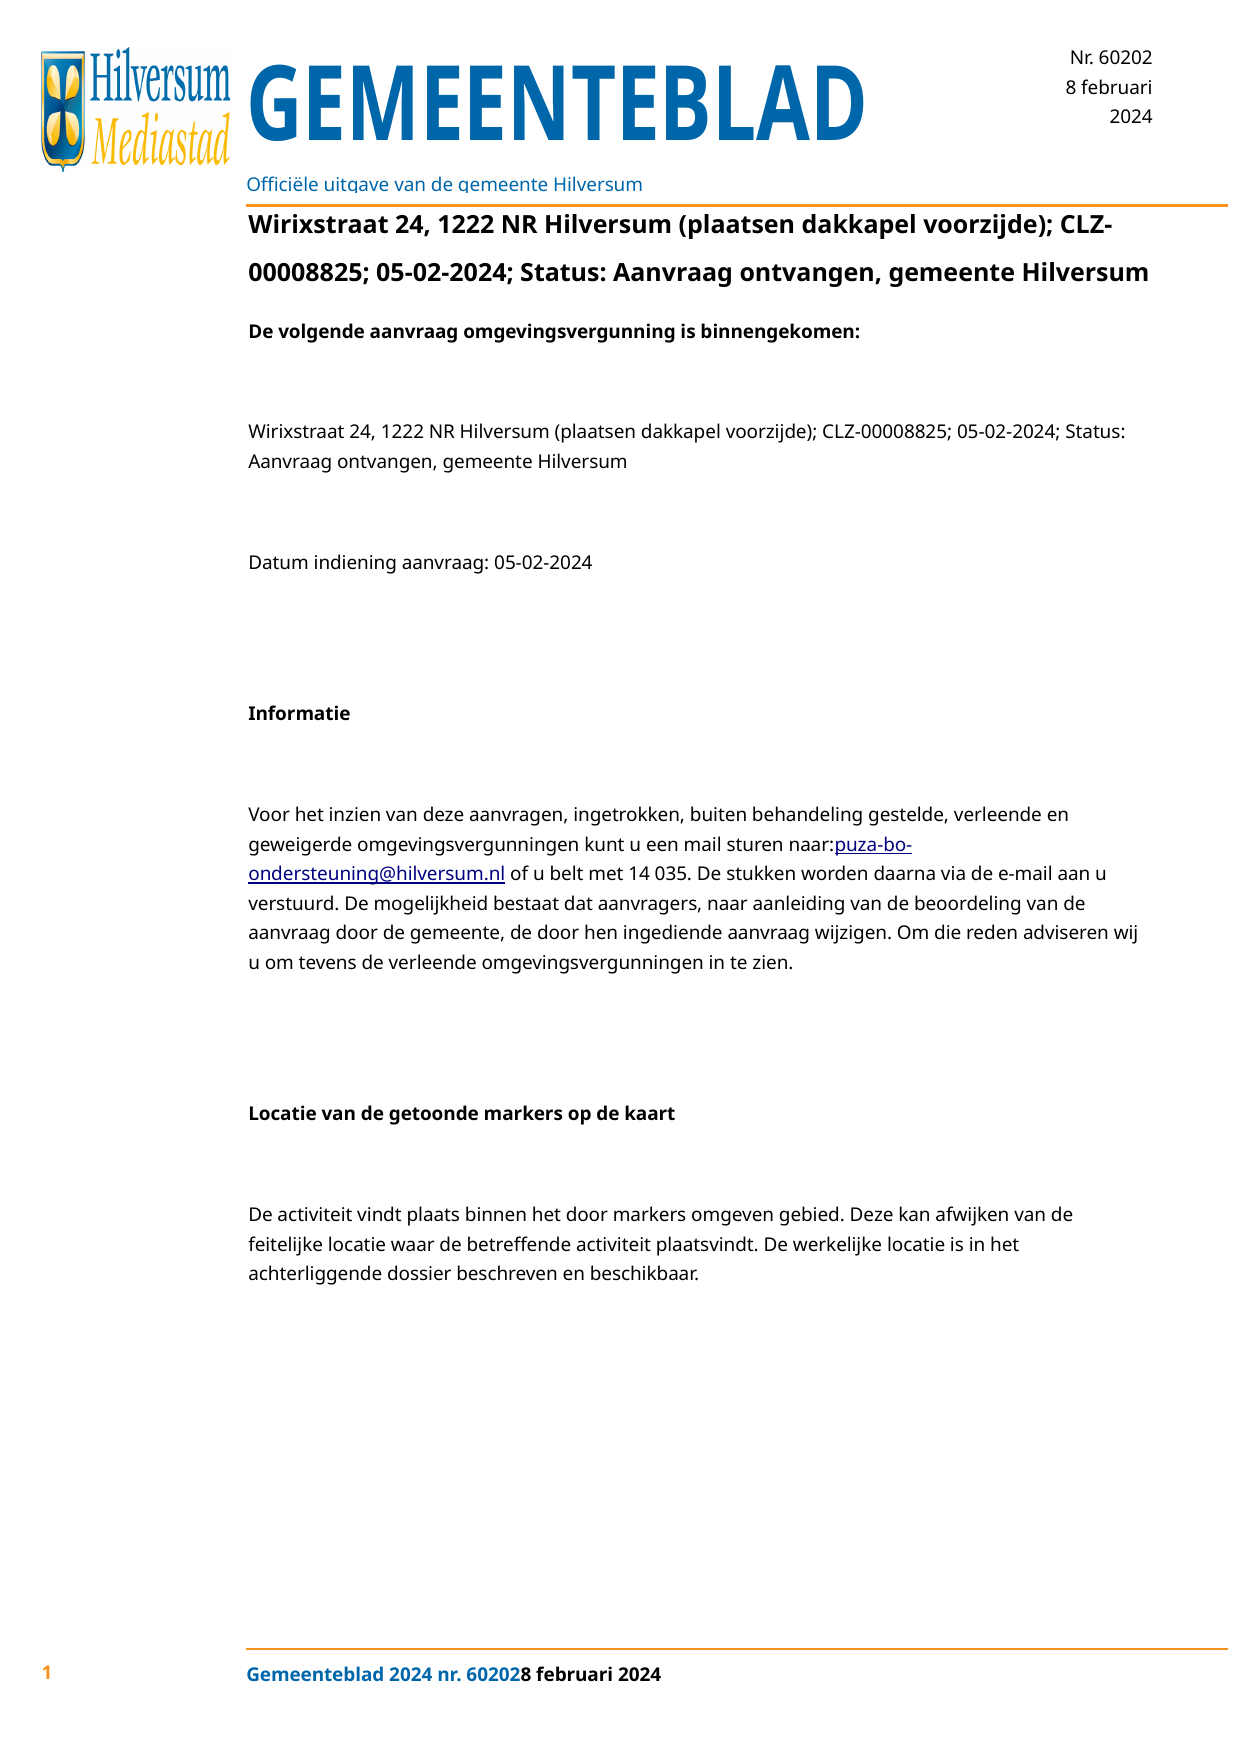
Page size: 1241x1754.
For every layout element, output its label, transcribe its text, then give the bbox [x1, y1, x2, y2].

text Voor het inzien van deze aanvragen, ingetrokken, buiten behandeling gestelde, verleende en geweigerde omgevingsvergunningen kunt u een mail sturen naar:puza-bo-ondersteuning@hilversum.nl of u belt met 14 035. De stukken worden daarna via de e-mail aan u verstuurd. De mogelijkheid bestaat dat aanvragers, naar aanleiding van de beoordeling van de aanvraag door de gemeente, de door hen ingediende aanvraag wijzigen. Om die reden adviseren wij u om tevens de verleende omgevingsvergunningen in te zien. [248, 801, 1152, 975]
text Wirixstraat 24, 1222 NR Hilversum (plaatsen dakkapel voorzijde); CLZ-00008825; 05-02-2024; Status: Aanvraag ontvangen, gemeente Hilversum [248, 419, 1152, 474]
picture [41, 47, 231, 172]
text Informatie [248, 700, 1152, 726]
text Wirixstraat 24, 1222 NR Hilversum (plaatsen dakkapel voorzijde); CLZ-00008825; 05-02-2024; Status: Aanvraag ontvangen, gemeente Hilversum [248, 207, 1152, 288]
text Locatie van de getoonde markers op de kaart [248, 1100, 1152, 1126]
text De volgende aanvraag omgevingsvergunning is binnengekomen: [248, 318, 1152, 344]
text De activiteit vindt plaats binnen het door markers omgeven gebied. Deze kan afwijken van de feitelijke locatie waar de betreffende activiteit plaatsvindt. De werkelijke locatie is in het achterliggende dossier beschreven en beschikbaar. [248, 1201, 1152, 1286]
text Datum indiening aanvraag: 05-02-2024 [248, 549, 1152, 575]
